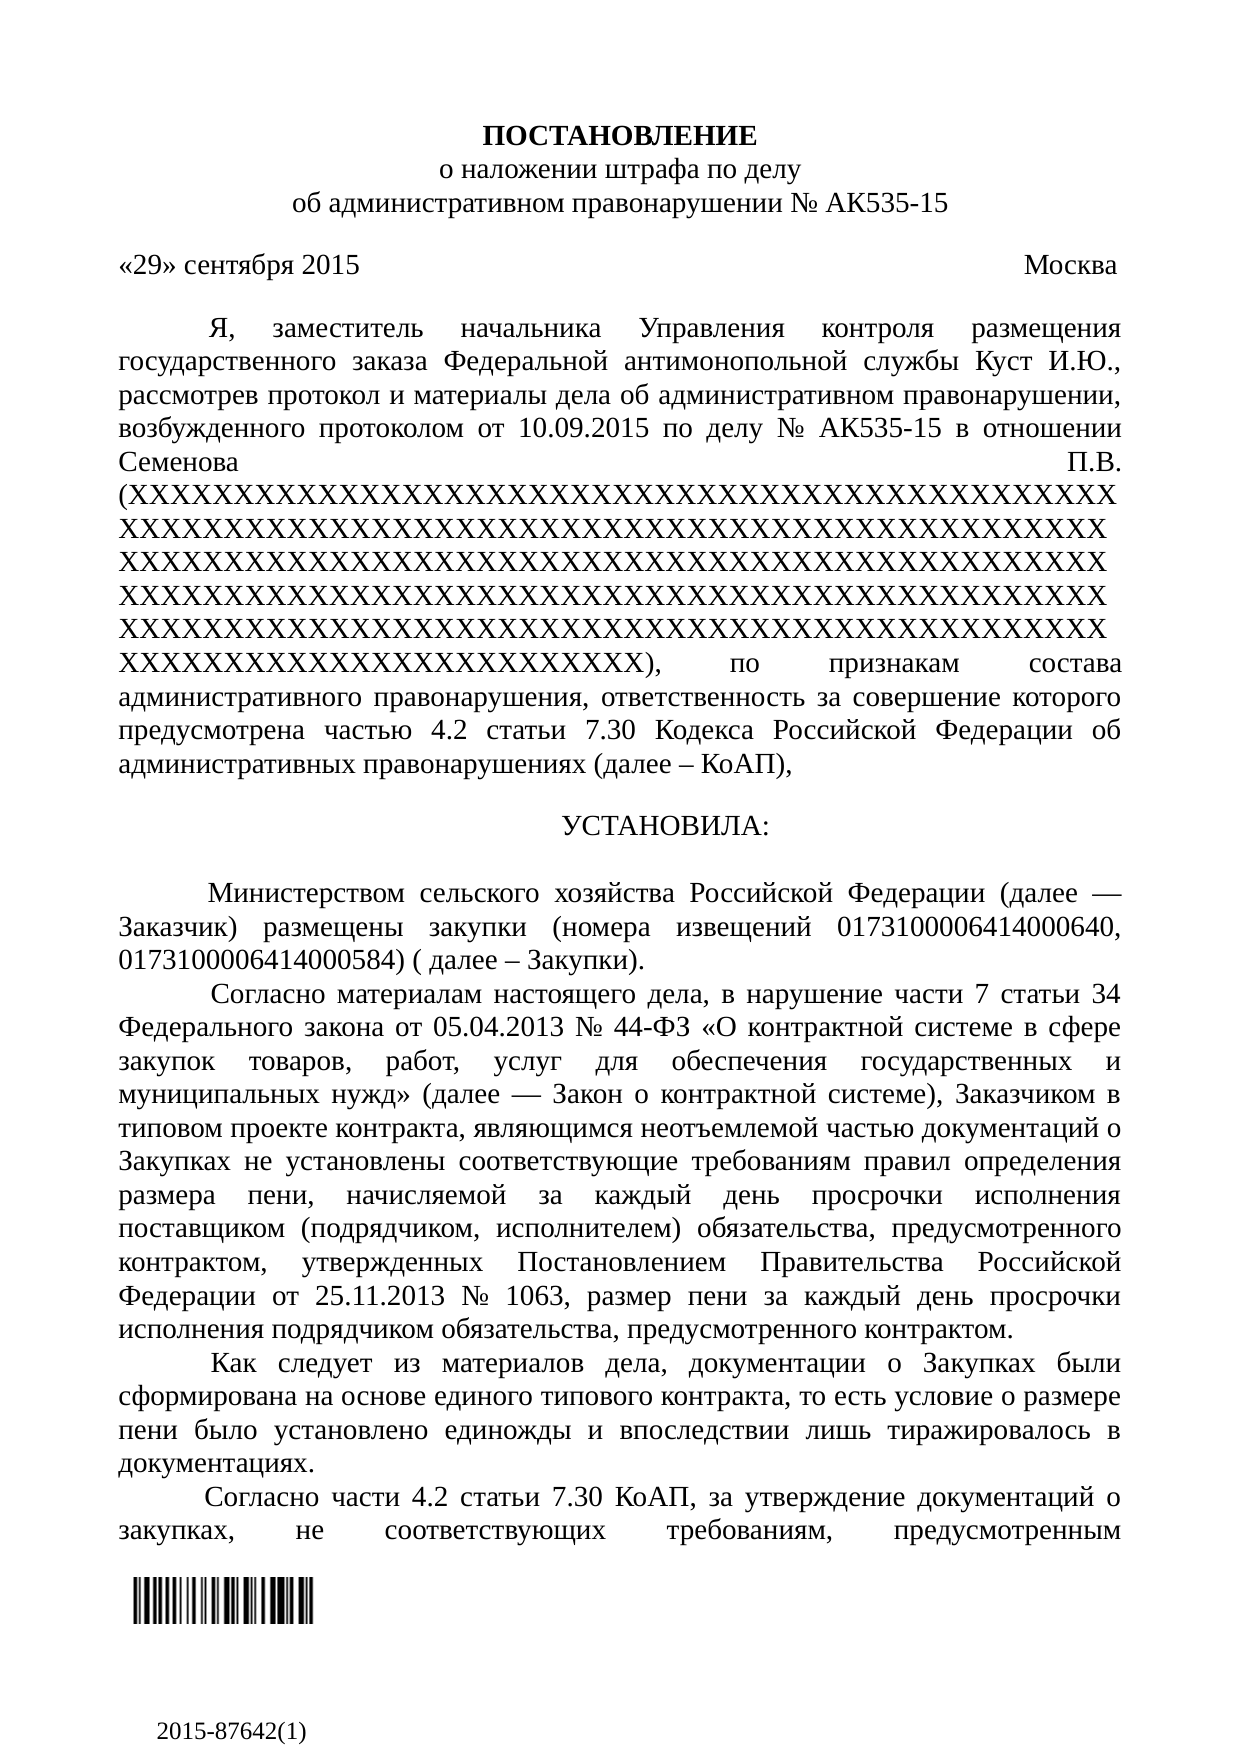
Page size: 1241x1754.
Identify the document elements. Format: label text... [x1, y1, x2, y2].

text ПОСТАНОВЛЕНИЕ [118, 118, 1122, 152]
text Согласно части 4.2 статьи 7.30 КоАП, за утверждение документаций о закупках, не соответствующих требованиям, предусмотренным [118, 1479, 1122, 1546]
picture [118, 1577, 331, 1624]
text Согласно материалам настоящего дела, в нарушение части 7 статьи 34 Федерального закона от 05.04.2013 № 44-ФЗ «О контрактной системе в сфере закупок товаров, работ, услуг для обеспечения государственных и муниципальных нужд» (далее — Закон о контрактной системе), Заказчиком в типовом проекте контракта, являющимся неотъемлемой частью документаций о Закупках не установлены соответствующие требованиям правил определения размера пени, начисляемой за каждый день просрочки исполнения поставщиком (подрядчиком, исполнителем) обязательства, предусмотренного контрактом, утвержденных Постановлением Правительства Российской Федерации от 25.11.2013 № 1063, размер пени за каждый день просрочки исполнения подрядчиком обязательства, предусмотренного контрактом. [118, 976, 1122, 1345]
text УСТАНОВИЛА: [118, 808, 1122, 842]
text Министерством сельского хозяйства Российской Федерации (далее — Заказчик) размещены закупки (номера извещений 0173100006414000640, 0173100006414000584) ( далее – Закупки). [118, 875, 1122, 976]
text Как следует из материалов дела, документации о Закупках были сформирована на основе единого типового контракта, то есть условие о размере пени было установлено единожды и впоследствии лишь тиражировалось в документациях. [118, 1345, 1122, 1479]
text об административном правонарушении № АК535-15 [118, 185, 1122, 219]
text Я, заместитель начальника Управления контроля размещения государственного заказа Федеральной антимонопольной службы Куст И.Ю., рассмотрев протокол и материалы дела об административном правонарушении, возбужденного протоколом от 10.09.2015 по делу № АК535-15 в отношении Семенова П.В. (XXXXXXXXXXXXXXXXXXXXXXXXXXXXXXXXXXXXXXXXXXXXXXXXXXXXXXXXXXXXXXXXXXXXXXXXXXXXXXXXXXXXXXXXXXXXXXXXXXXXXXXXXXXXXXXXXXXXXXXXXXXXXXXXXXXXXXXXXXXXXXXXXXXXXXXXXXXXXXXXXXXXXXXXXXXXXXXXXXXXXXXXXXXXXXXXXXXXXXXXXXXXXXXXXXXXXXXXXXXXXXXXXXXXXXXXXXXXXXXXXXXXXXXXXXXXXXXXXXXX), по признакам состава административного правонарушения, ответственность за совершение которого предусмотрена частью 4.2 статьи 7.30 Кодекса Российской Федерации об административных правонарушениях (далее – КоАП), [118, 310, 1122, 779]
text «29» сентября 2015 Москва [118, 247, 1122, 281]
text о наложении штрафа по делу [118, 152, 1122, 185]
